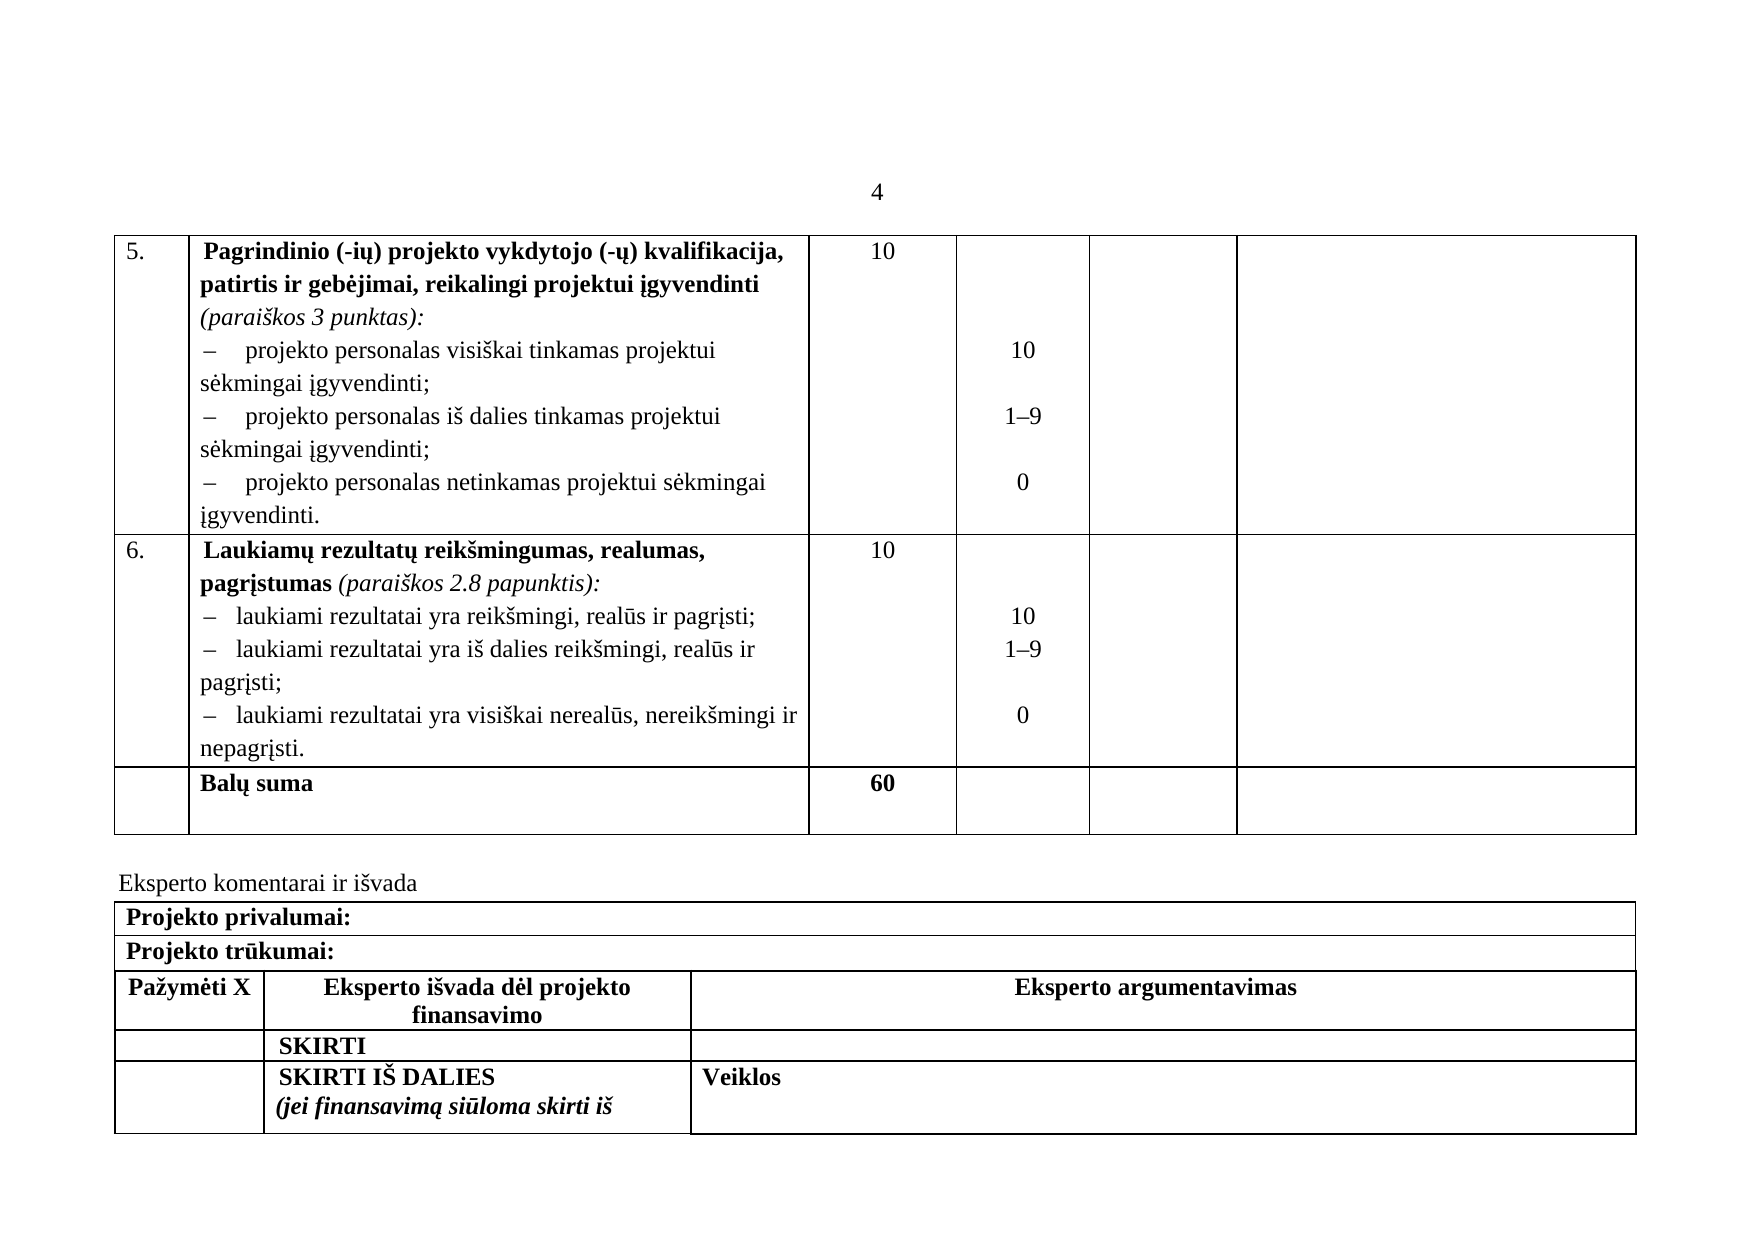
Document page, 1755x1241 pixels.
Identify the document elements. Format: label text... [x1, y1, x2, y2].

table_cell 10 1–9 0 [957, 236, 1089, 533]
table_cell [692, 1031, 1635, 1060]
table_cell [1238, 236, 1635, 533]
table_cell 60 [810, 768, 956, 834]
table_cell [1090, 236, 1236, 533]
text Eksperto komentarai ir išvada [118, 868, 1636, 897]
table_cell [115, 768, 188, 834]
table_cell Projekto trūkumai: [115, 936, 1635, 969]
table_cell 10 [810, 535, 956, 766]
table_cell [1238, 535, 1635, 766]
table_cell SKIRTI [265, 1031, 690, 1060]
table_cell [957, 768, 1089, 834]
table_cell 10 [810, 236, 956, 533]
table_cell Veiklos [692, 1062, 1635, 1133]
table_cell Laukiamų rezultatų reikšmingumas, realumas, pagrįstumas (paraiškos 2.8 papunktis): – laukiami rezultatai yra reikšmingi, realūs ir pagrįsti; – laukiami rezultatai yra iš dalies reikšmingi, realūs ir pagrįsti; – laukiami rezultatai yra visiškai nerealūs, nereikšmingi ir nepagrįsti. [190, 535, 808, 766]
table_cell Pažymėti X [116, 972, 263, 1029]
table_cell [1090, 535, 1236, 766]
table_cell 10 1–9 0 [957, 535, 1089, 766]
table_cell Pagrindinio (-ių) projekto vykdytojo (-ų) kvalifikacija, patirtis ir gebėjimai, reikalingi projektui įgyvendinti (paraiškos 3 punktas): – projekto personalas visiškai tinkamas projektui sėkmingai įgyvendinti; – projekto personalas iš dalies tinkamas projektui sėkmingai įgyvendinti; – projekto personalas netinkamas projektui sėkmingai įgyvendinti. [190, 236, 808, 533]
table_cell [1238, 768, 1635, 834]
table_cell Balų suma [190, 768, 808, 834]
table_cell [1090, 768, 1236, 834]
table_cell 6. [115, 535, 188, 766]
table_cell [116, 1062, 263, 1133]
table_cell [116, 1031, 263, 1060]
table_cell 5. [115, 236, 188, 533]
table_header Projekto privalumai: [115, 903, 1635, 935]
table_cell Eksperto argumentavimas [692, 972, 1635, 1029]
table_cell Eksperto išvada dėl projekto finansavimo [265, 972, 690, 1029]
table_cell SKIRTI IŠ DALIES (jei finansavimą siūloma skirti iš [265, 1062, 690, 1133]
